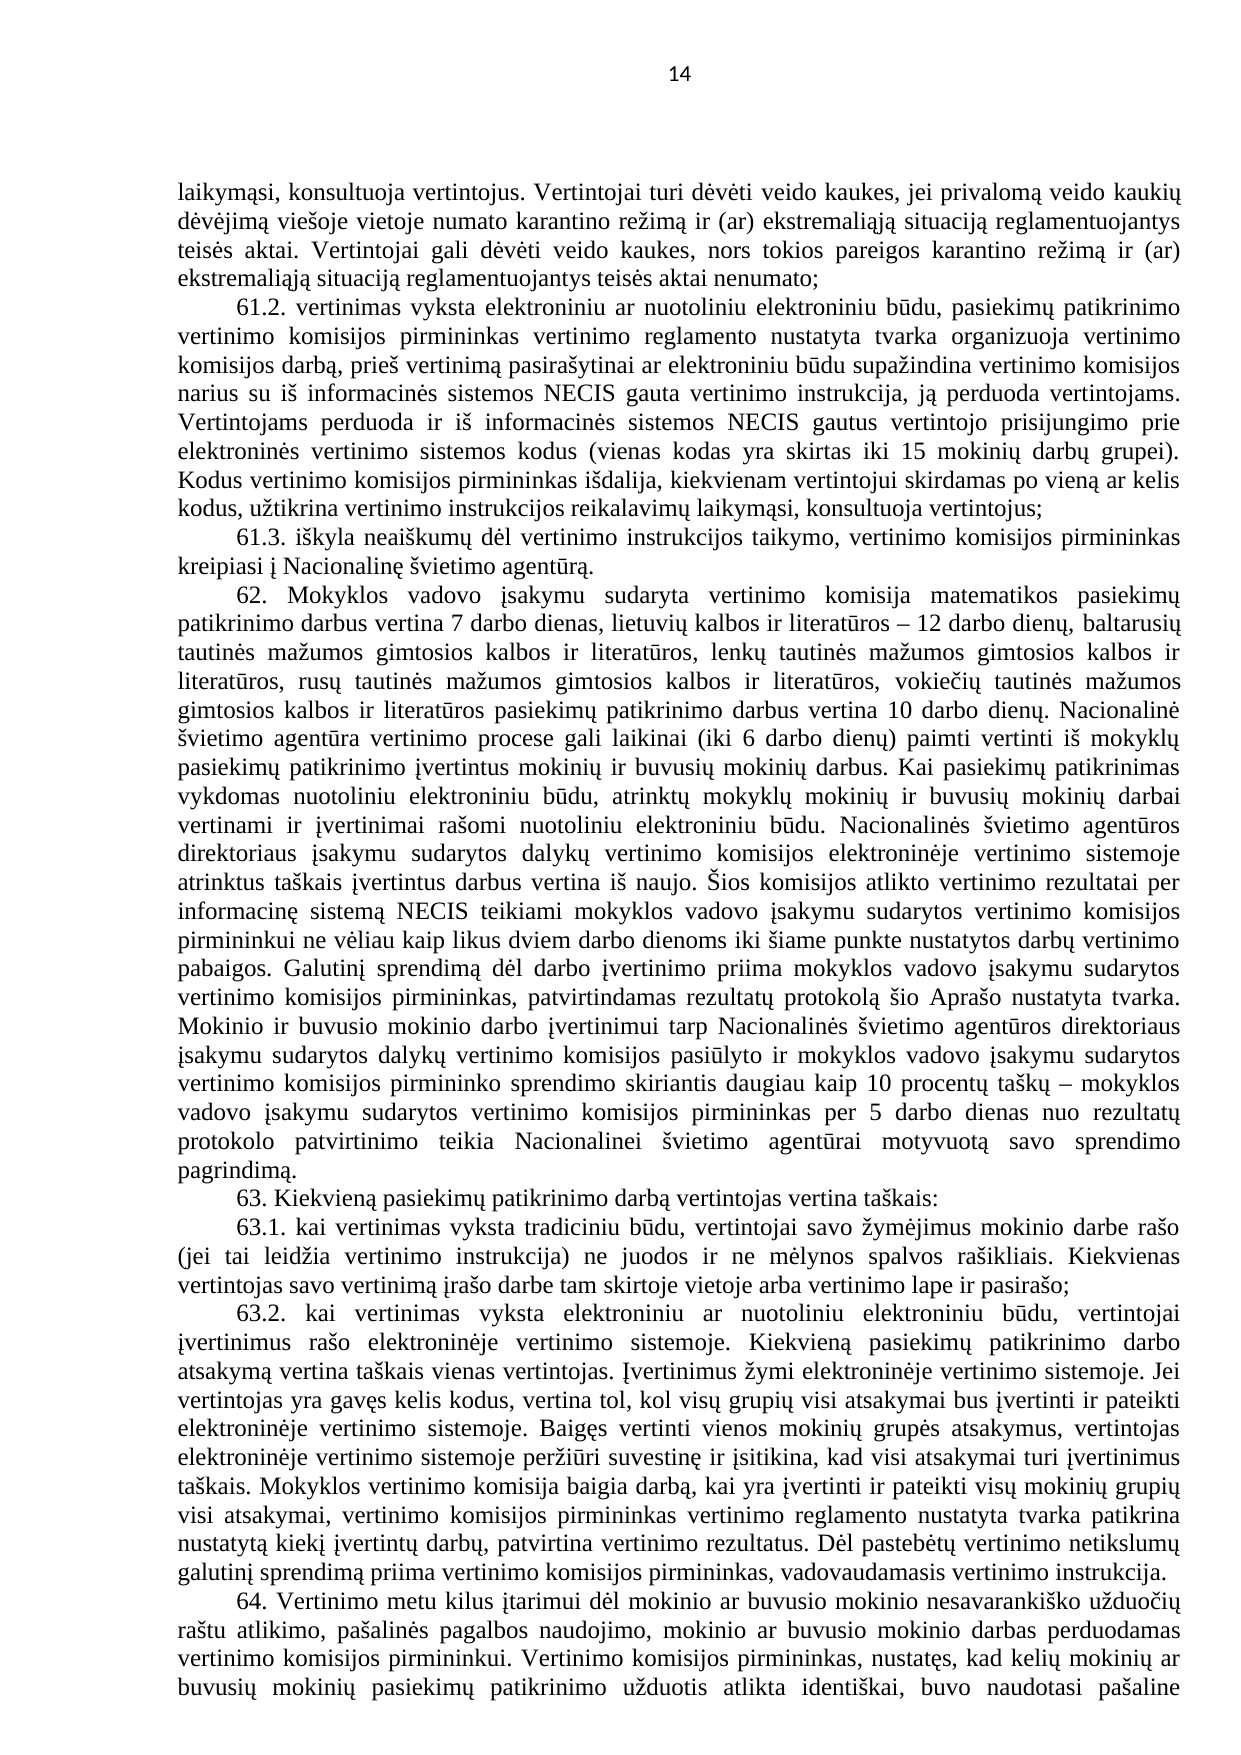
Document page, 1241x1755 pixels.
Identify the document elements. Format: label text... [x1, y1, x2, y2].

text laikymąsi, konsultuoja vertintojus. Vertintojai turi dėvėti veido kaukes, jei privalomą veido kaukių dėvėjimą viešoje vietoje numato karantino režimą ir (ar) ekstremaliąją situaciją reglamentuojantys teisės aktai. Vertintojai gali dėvėti veido kaukes, nors tokios pareigos karantino režimą ir (ar) ekstremaliąją situaciją reglamentuojantys teisės aktai nenumato; [177, 177, 1181, 292]
text 61.3. iškyla neaiškumų dėl vertinimo instrukcijos taikymo, vertinimo komisijos pirmininkas kreipiasi į Nacionalinę švietimo agentūrą. [177, 522, 1181, 580]
text 62. Mokyklos vadovo įsakymu sudaryta vertinimo komisija matematikos pasiekimų patikrinimo darbus vertina 7 darbo dienas, lietuvių kalbos ir literatūros – 12 darbo dienų, baltarusių tautinės mažumos gimtosios kalbos ir literatūros, lenkų tautinės mažumos gimtosios kalbos ir literatūros, rusų tautinės mažumos gimtosios kalbos ir literatūros, vokiečių tautinės mažumos gimtosios kalbos ir literatūros pasiekimų patikrinimo darbus vertina 10 darbo dienų. Nacionalinė švietimo agentūra vertinimo procese gali laikinai (iki 6 darbo dienų) paimti vertinti iš mokyklų pasiekimų patikrinimo įvertintus mokinių ir buvusių mokinių darbus. Kai pasiekimų patikrinimas vykdomas nuotoliniu elektroniniu būdu, atrinktų mokyklų mokinių ir buvusių mokinių darbai vertinami ir įvertinimai rašomi nuotoliniu elektroniniu būdu. Nacionalinės švietimo agentūros direktoriaus įsakymu sudarytos dalykų vertinimo komisijos elektroninėje vertinimo sistemoje atrinktus taškais įvertintus darbus vertina iš naujo. Šios komisijos atlikto vertinimo rezultatai per informacinę sistemą NECIS teikiami mokyklos vadovo įsakymu sudarytos vertinimo komisijos pirmininkui ne vėliau kaip likus dviem darbo dienoms iki šiame punkte nustatytos darbų vertinimo pabaigos. Galutinį sprendimą dėl darbo įvertinimo priima mokyklos vadovo įsakymu sudarytos vertinimo komisijos pirmininkas, patvirtindamas rezultatų protokolą šio Aprašo nustatyta tvarka. Mokinio ir buvusio mokinio darbo įvertinimui tarp Nacionalinės švietimo agentūros direktoriaus įsakymu sudarytos dalykų vertinimo komisijos pasiūlyto ir mokyklos vadovo įsakymu sudarytos vertinimo komisijos pirmininko sprendimo skiriantis daugiau kaip 10 procentų taškų – mokyklos vadovo įsakymu sudarytos vertinimo komisijos pirmininkas per 5 darbo dienas nuo rezultatų protokolo patvirtinimo teikia Nacionalinei švietimo agentūrai motyvuotą savo sprendimo pagrindimą. [177, 580, 1181, 1183]
text 63. Kiekvieną pasiekimų patikrinimo darbą vertintojas vertina taškais: [177, 1183, 1181, 1212]
text 63.2. kai vertinimas vyksta elektroniniu ar nuotoliniu elektroniniu būdu, vertintojai įvertinimus rašo elektroninėje vertinimo sistemoje. Kiekvieną pasiekimų patikrinimo darbo atsakymą vertina taškais vienas vertintojas. Įvertinimus žymi elektroninėje vertinimo sistemoje. Jei vertintojas yra gavęs kelis kodus, vertina tol, kol visų grupių visi atsakymai bus įvertinti ir pateikti elektroninėje vertinimo sistemoje. Baigęs vertinti vienos mokinių grupės atsakymus, vertintojas elektroninėje vertinimo sistemoje peržiūri suvestinę ir įsitikina, kad visi atsakymai turi įvertinimus taškais. Mokyklos vertinimo komisija baigia darbą, kai yra įvertinti ir pateikti visų mokinių grupių visi atsakymai, vertinimo komisijos pirmininkas vertinimo reglamento nustatyta tvarka patikrina nustatytą kiekį įvertintų darbų, patvirtina vertinimo rezultatus. Dėl pastebėtų vertinimo netikslumų galutinį sprendimą priima vertinimo komisijos pirmininkas, vadovaudamasis vertinimo instrukcija. [177, 1298, 1181, 1586]
text 63.1. kai vertinimas vyksta tradiciniu būdu, vertintojai savo žymėjimus mokinio darbe rašo (jei tai leidžia vertinimo instrukcija) ne juodos ir ne mėlynos spalvos rašikliais. Kiekvienas vertintojas savo vertinimą įrašo darbe tam skirtoje vietoje arba vertinimo lape ir pasirašo; [177, 1212, 1181, 1298]
text 61.2. vertinimas vyksta elektroniniu ar nuotoliniu elektroniniu būdu, pasiekimų patikrinimo vertinimo komisijos pirmininkas vertinimo reglamento nustatyta tvarka organizuoja vertinimo komisijos darbą, prieš vertinimą pasirašytinai ar elektroniniu būdu supažindina vertinimo komisijos narius su iš informacinės sistemos NECIS gauta vertinimo instrukcija, ją perduoda vertintojams. Vertintojams perduoda ir iš informacinės sistemos NECIS gautus vertintojo prisijungimo prie elektroninės vertinimo sistemos kodus (vienas kodas yra skirtas iki 15 mokinių darbų grupei). Kodus vertinimo komisijos pirmininkas išdalija, kiekvienam vertintojui skirdamas po vieną ar kelis kodus, užtikrina vertinimo instrukcijos reikalavimų laikymąsi, konsultuoja vertintojus; [177, 292, 1181, 522]
text 64. Vertinimo metu kilus įtarimui dėl mokinio ar buvusio mokinio nesavarankiško užduočių raštu atlikimo, pašalinės pagalbos naudojimo, mokinio ar buvusio mokinio darbas perduodamas vertinimo komisijos pirmininkui. Vertinimo komisijos pirmininkas, nustatęs, kad kelių mokinių ar buvusių mokinių pasiekimų patikrinimo užduotis atlikta identiškai, buvo naudotasi pašaline [177, 1586, 1181, 1701]
